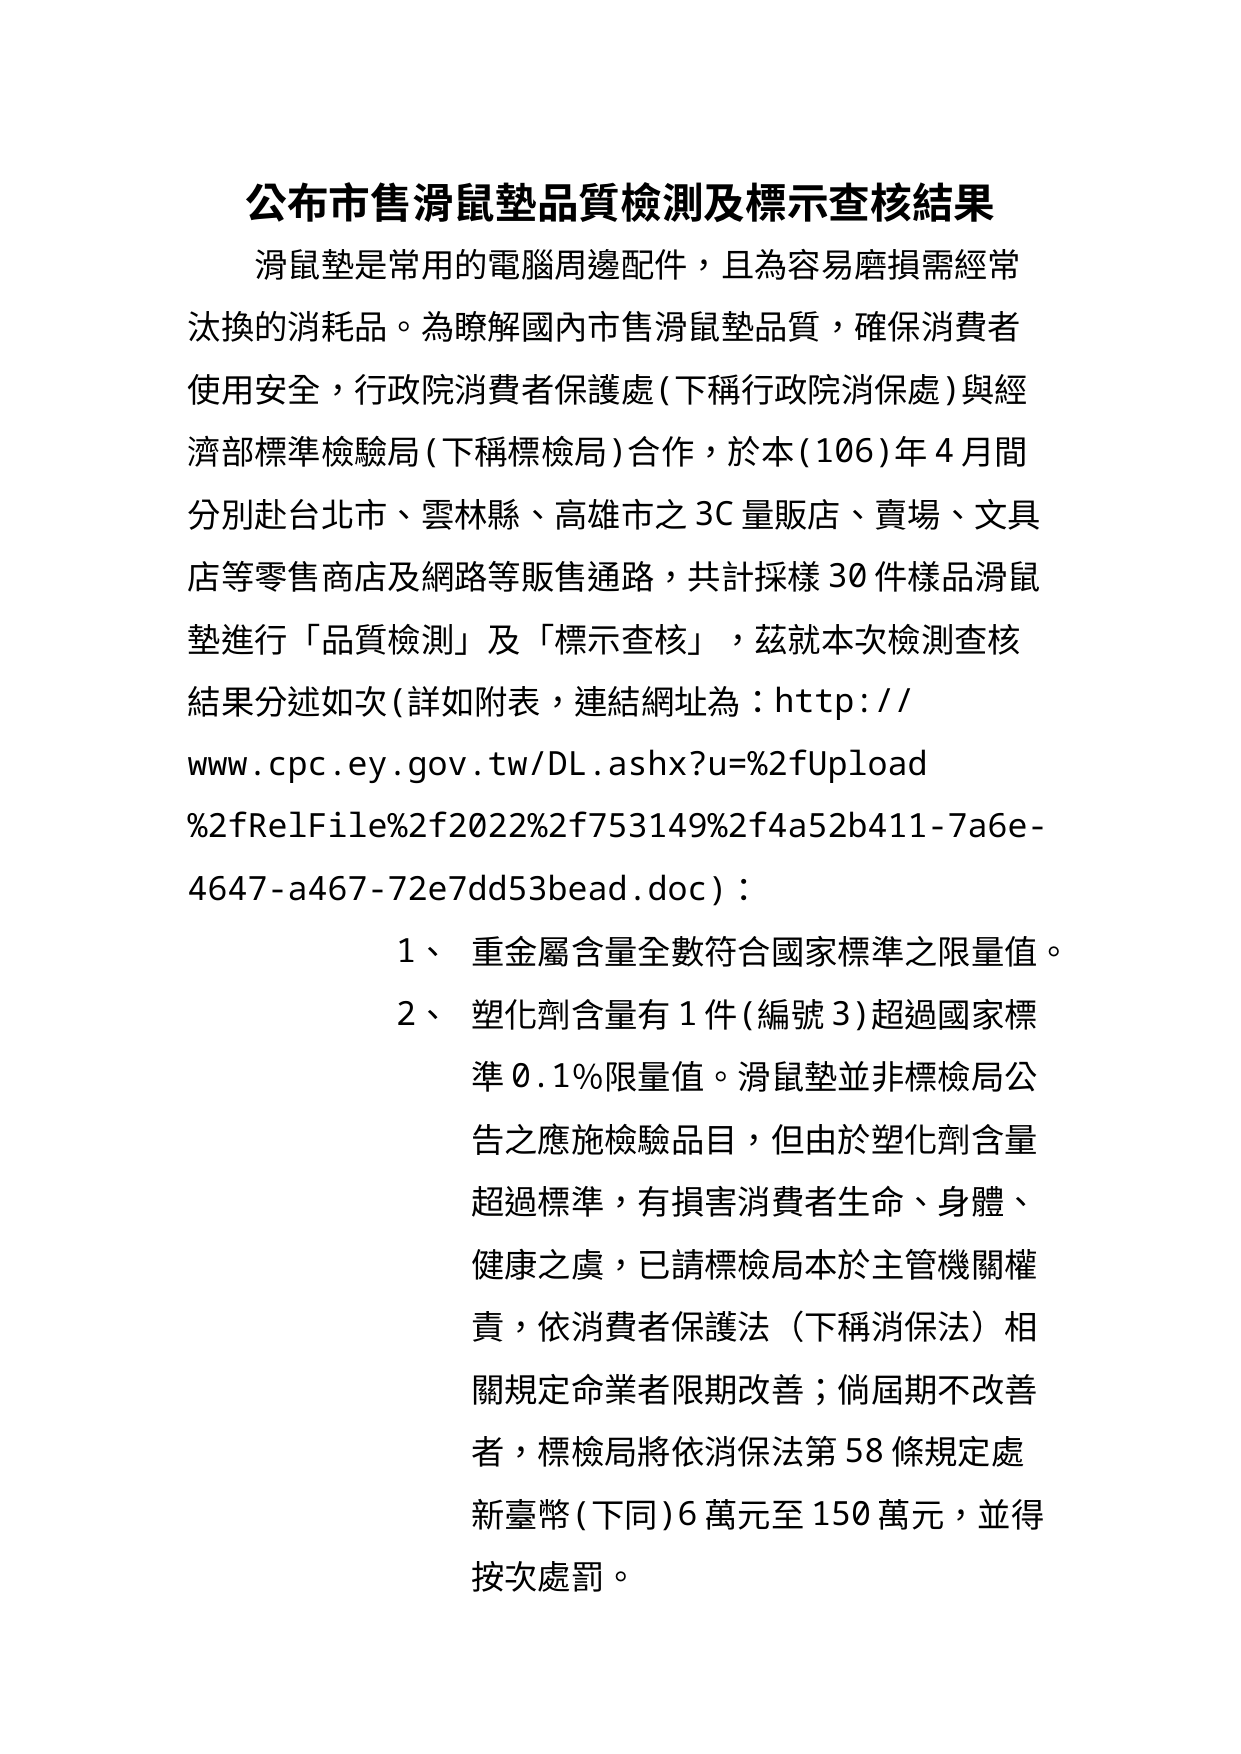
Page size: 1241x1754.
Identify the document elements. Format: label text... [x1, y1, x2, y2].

list 重金屬含量全數符合國家標準之限量值。 [396, 908, 1053, 971]
list 塑化劑含量有1件(編號3)超過國家標準0.1％限量值。滑鼠墊並非標檢局公告之應施檢驗品目，但由於塑化劑含量超過標準，有損害消費者生命、身體、健康之虞，已請標檢局本於主管機關權責，依消費者保護法（下稱消保法）相關規定命業者限期改善；倘屆期不改善者，標檢局將依消保法第58條規定處新臺幣(下同)6萬元至150萬元，並得按次處罰。 [396, 971, 1053, 1596]
text 滑鼠墊是常用的電腦周邊配件，且為容易磨損需經常汰換的消耗品。為瞭解國內市售滑鼠墊品質，確保消費者使用安全，行政院消費者保護處(下稱行政院消保處)與經濟部標準檢驗局(下稱標檢局)合作，於本(106)年4月間分別赴台北市、雲林縣、高雄市之3C量販店、賣場、文具店等零售商店及網路等販售通路，共計採樣30件樣品滑鼠墊進行「品質檢測」及「標示查核」，茲就本次檢測查核結果分述如次(詳如附表，連結網址為：http://www.cpc.ey.gov.tw/DL.ashx?u=%2fUpload%2fRelFile%2f2022%2f753149%2f4a52b411-7a6e-4647-a467-72e7dd53bead.doc)： [187, 221, 1053, 908]
text 公布市售滑鼠墊品質檢測及標示查核結果 [187, 158, 1053, 221]
